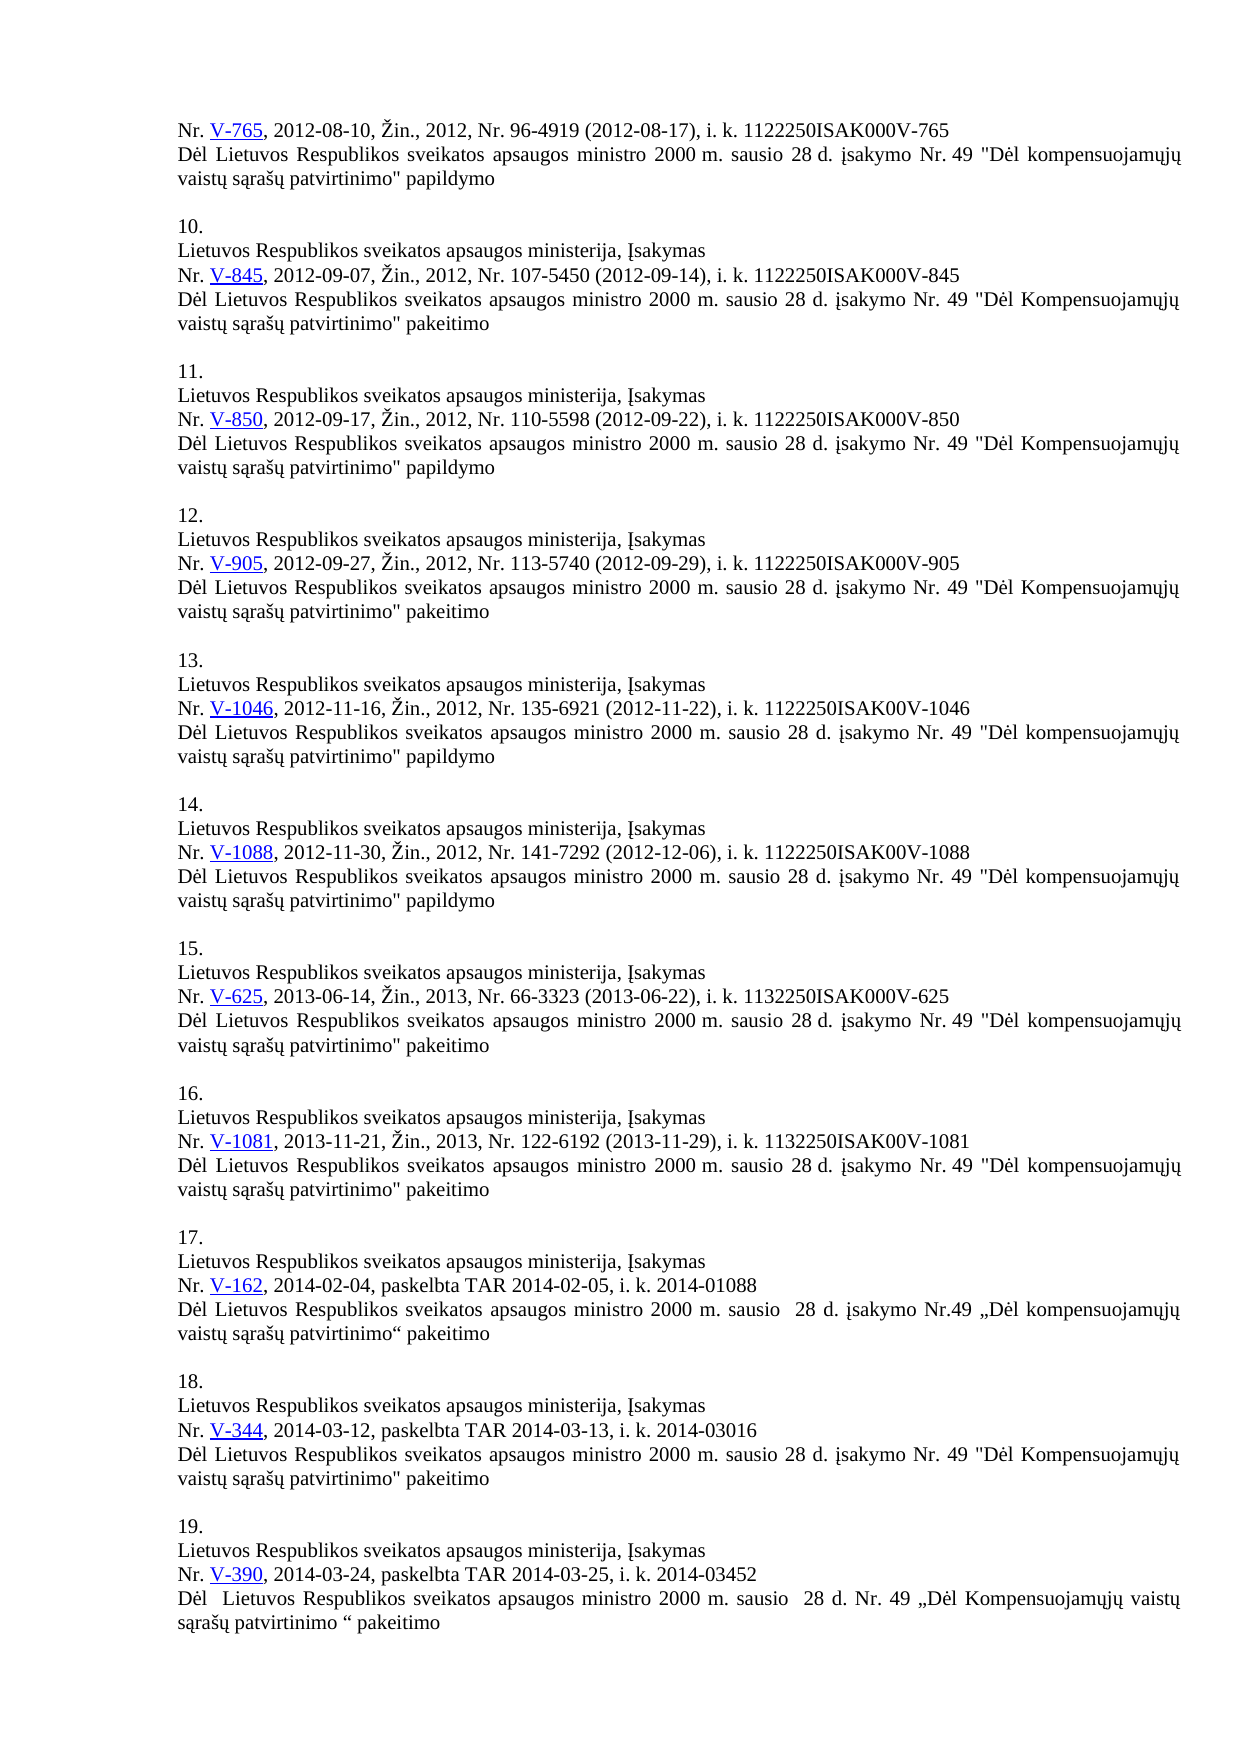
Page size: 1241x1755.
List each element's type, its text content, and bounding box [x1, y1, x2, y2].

text Lietuvos Respublikos sveikatos apsaugos ministerija, Įsakymas [177, 960, 1181, 984]
text Dėl Lietuvos Respublikos sveikatos apsaugos ministro 2000 m. sausio 28 d. įsakymo Nr. 49 "Dėl Kompensuojamųjų vaistų sąrašų patvirtinimo" pakeitimo [177, 287, 1181, 335]
text Dėl Lietuvos Respublikos sveikatos apsaugos ministro 2000 m. sausio 28 d. įsakymo Nr. 49 "Dėl kompensuojamųjų vaistų sąrašų patvirtinimo" pakeitimo [177, 1008, 1181, 1057]
text Nr. V-905, 2012-09-27, Žin., 2012, Nr. 113-5740 (2012-09-29), i. k. 1122250ISAK000V-905 [177, 551, 1181, 575]
text 13. [177, 647, 1181, 672]
text Nr. V-1081, 2013-11-21, Žin., 2013, Nr. 122-6192 (2013-11-29), i. k. 1132250ISAK00V-1081 [177, 1129, 1181, 1153]
text 12. [177, 503, 1181, 527]
text Lietuvos Respublikos sveikatos apsaugos ministerija, Įsakymas [177, 672, 1181, 696]
text 15. [177, 936, 1181, 960]
text Nr. V-1046, 2012-11-16, Žin., 2012, Nr. 135-6921 (2012-11-22), i. k. 1122250ISAK00V-1046 [177, 696, 1181, 720]
text Nr. V-845, 2012-09-07, Žin., 2012, Nr. 107-5450 (2012-09-14), i. k. 1122250ISAK000V-845 [177, 262, 1181, 287]
text Dėl Lietuvos Respublikos sveikatos apsaugos ministro 2000 m. sausio 28 d. įsakymo Nr. 49 "Dėl Kompensuojamųjų vaistų sąrašų patvirtinimo" papildymo [177, 431, 1181, 479]
text Lietuvos Respublikos sveikatos apsaugos ministerija, Įsakymas [177, 527, 1181, 551]
text 14. [177, 792, 1181, 816]
text Nr. V-765, 2012-08-10, Žin., 2012, Nr. 96-4919 (2012-08-17), i. k. 1122250ISAK000V-765 [177, 118, 1181, 142]
text 18. [177, 1369, 1181, 1393]
text Lietuvos Respublikos sveikatos apsaugos ministerija, Įsakymas [177, 383, 1181, 407]
text Dėl Lietuvos Respublikos sveikatos apsaugos ministro 2000 m. sausio 28 d. įsakymo Nr. 49 "Dėl Kompensuojamųjų vaistų sąrašų patvirtinimo" pakeitimo [177, 1442, 1181, 1490]
text 16. [177, 1081, 1181, 1105]
text Dėl Lietuvos Respublikos sveikatos apsaugos ministro 2000 m. sausio 28 d. įsakymo Nr. 49 "Dėl kompensuojamųjų vaistų sąrašų patvirtinimo" papildymo [177, 864, 1181, 912]
text Dėl Lietuvos Respublikos sveikatos apsaugos ministro 2000 m. sausio 28 d. įsakymo Nr. 49 "Dėl kompensuojamųjų vaistų sąrašų patvirtinimo" papildymo [177, 720, 1181, 768]
text Nr. V-1088, 2012-11-30, Žin., 2012, Nr. 141-7292 (2012-12-06), i. k. 1122250ISAK00V-1088 [177, 840, 1181, 864]
text Nr. V-390, 2014-03-24, paskelbta TAR 2014-03-25, i. k. 2014-03452 [177, 1562, 1181, 1586]
text Nr. V-850, 2012-09-17, Žin., 2012, Nr. 110-5598 (2012-09-22), i. k. 1122250ISAK000V-850 [177, 407, 1181, 431]
text Nr. V-344, 2014-03-12, paskelbta TAR 2014-03-13, i. k. 2014-03016 [177, 1417, 1181, 1442]
text 11. [177, 359, 1181, 383]
text Dėl Lietuvos Respublikos sveikatos apsaugos ministro 2000 m. sausio 28 d. įsakymo Nr. 49 "Dėl Kompensuojamųjų vaistų sąrašų patvirtinimo" pakeitimo [177, 575, 1181, 623]
text 19. [177, 1514, 1181, 1538]
text Lietuvos Respublikos sveikatos apsaugos ministerija, Įsakymas [177, 1105, 1181, 1129]
text Dėl Lietuvos Respublikos sveikatos apsaugos ministro 2000 m. sausio 28 d. įsakymo Nr.49 „Dėl kompensuojamųjų vaistų sąrašų patvirtinimo“ pakeitimo [177, 1297, 1181, 1345]
text Nr. V-625, 2013-06-14, Žin., 2013, Nr. 66-3323 (2013-06-22), i. k. 1132250ISAK000V-625 [177, 984, 1181, 1008]
text Dėl Lietuvos Respublikos sveikatos apsaugos ministro 2000 m. sausio 28 d. Nr. 49 „Dėl Kompensuojamųjų vaistų sąrašų patvirtinimo “ pakeitimo [177, 1586, 1181, 1634]
text Lietuvos Respublikos sveikatos apsaugos ministerija, Įsakymas [177, 1393, 1181, 1417]
text Lietuvos Respublikos sveikatos apsaugos ministerija, Įsakymas [177, 238, 1181, 262]
text Nr. V-162, 2014-02-04, paskelbta TAR 2014-02-05, i. k. 2014-01088 [177, 1273, 1181, 1297]
text 10. [177, 214, 1181, 238]
text Dėl Lietuvos Respublikos sveikatos apsaugos ministro 2000 m. sausio 28 d. įsakymo Nr. 49 "Dėl kompensuojamųjų vaistų sąrašų patvirtinimo" pakeitimo [177, 1153, 1181, 1201]
text 17. [177, 1225, 1181, 1249]
text Lietuvos Respublikos sveikatos apsaugos ministerija, Įsakymas [177, 816, 1181, 840]
text Lietuvos Respublikos sveikatos apsaugos ministerija, Įsakymas [177, 1538, 1181, 1562]
text Lietuvos Respublikos sveikatos apsaugos ministerija, Įsakymas [177, 1249, 1181, 1273]
text Dėl Lietuvos Respublikos sveikatos apsaugos ministro 2000 m. sausio 28 d. įsakymo Nr. 49 "Dėl kompensuojamųjų vaistų sąrašų patvirtinimo" papildymo [177, 142, 1181, 190]
